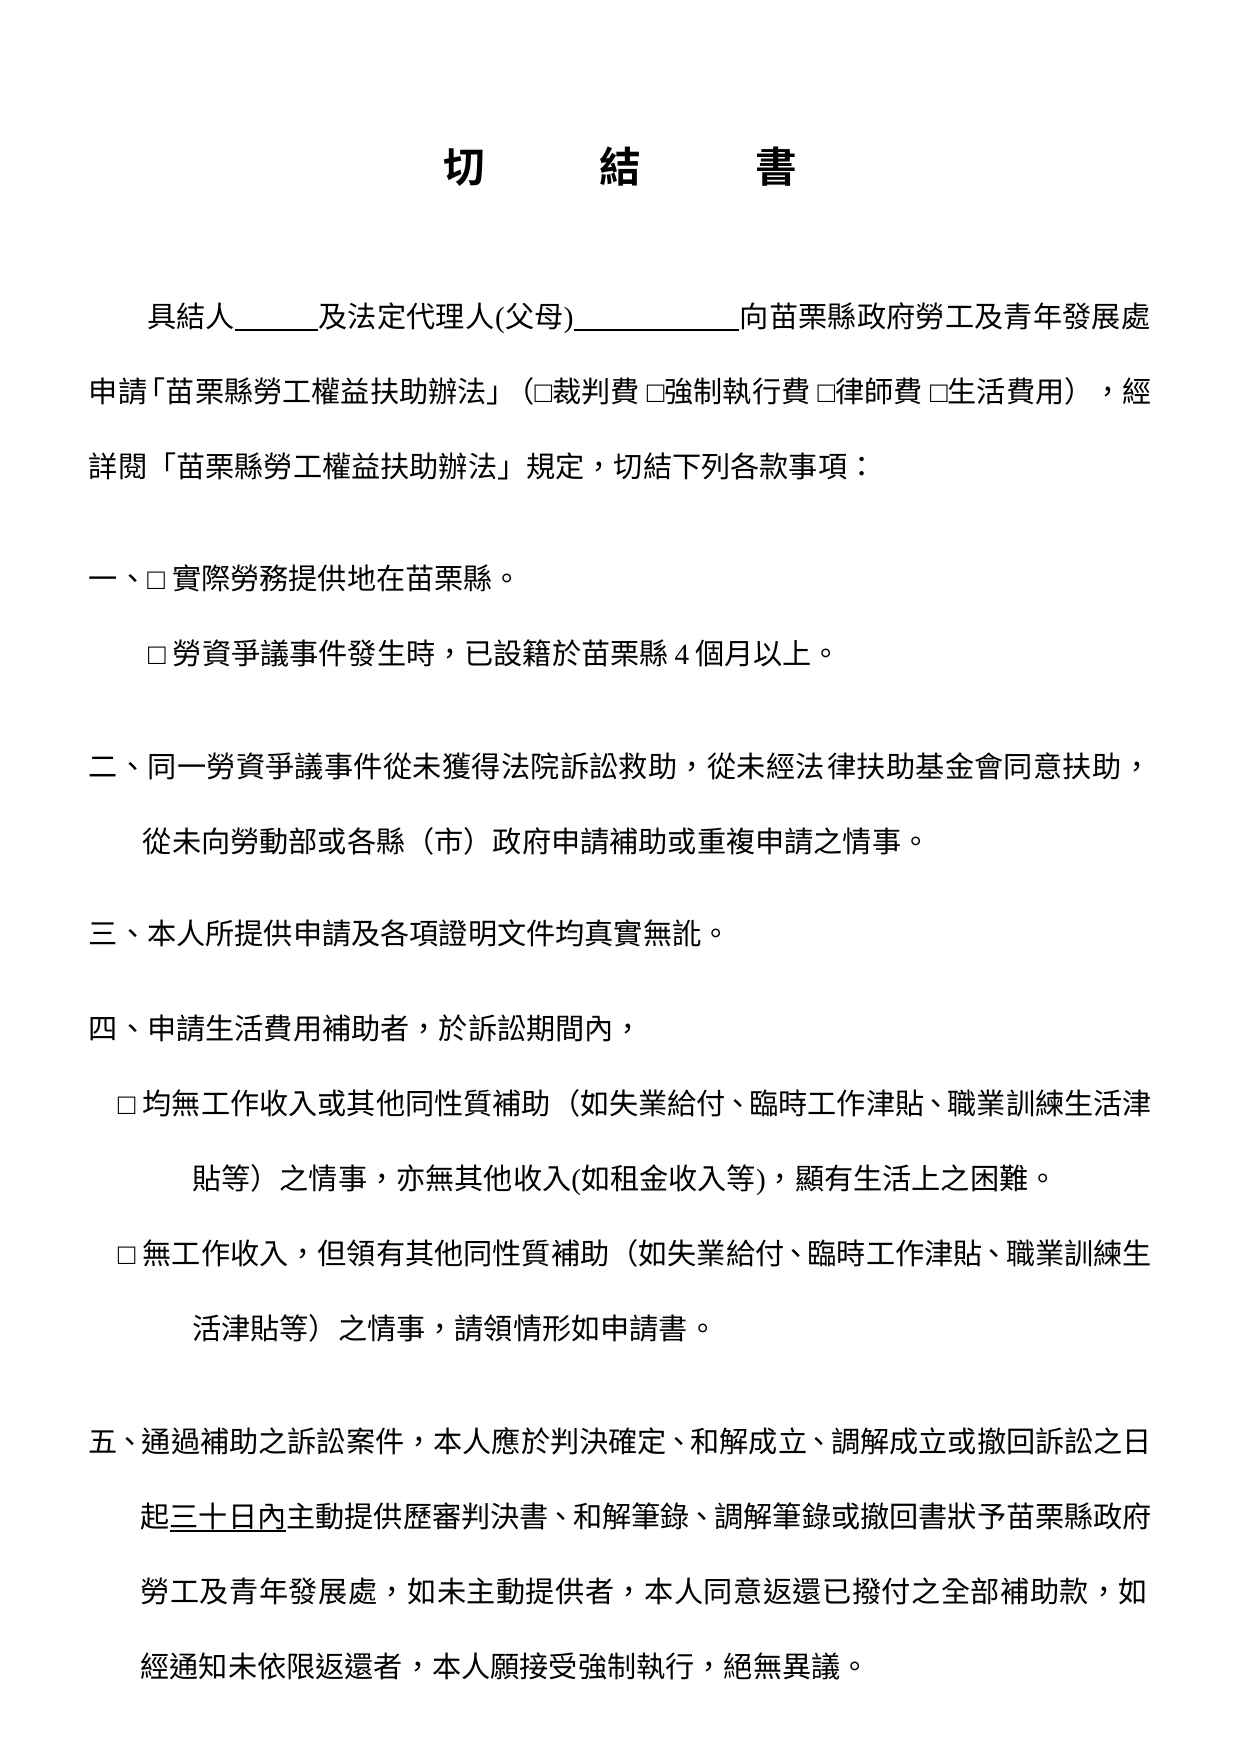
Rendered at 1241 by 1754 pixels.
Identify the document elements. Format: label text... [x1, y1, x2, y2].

text □ 無工作收入，但領有其他同性質補助（如失業給付、臨時工作津貼、職業訓練生活津貼等）之情事，請領情形如申請書。 [88, 1214, 1152, 1364]
text □ 均無工作收入或其他同性質補助（如失業給付、臨時工作津貼、職業訓練生活津貼等）之情事，亦無其他收入(如租金收入等)，顯有生活上之困難。 [88, 1064, 1152, 1214]
text 具結人 及法定代理人(父母) 向苗栗縣政府勞工及青年發展處申請「苗栗縣勞工權益扶助辦法」（□裁判費 □強制執行費 □律師費 □生活費用），經詳閱「苗栗縣勞工權益扶助辦法」規定，切結下列各款事項： [89, 277, 1152, 502]
text 一、□ 實際勞務提供地在苗栗縣。 [89, 539, 1152, 614]
text 四、申請生活費用補助者，於訴訟期間內， [89, 989, 1152, 1064]
text 三、本人所提供申請及各項證明文件均真實無訛。 [89, 914, 1152, 952]
text 切 結 書 [89, 127, 1152, 202]
text 二、同一勞資爭議事件從未獲得法院訴訟救助，從未經法律扶助基金會同意扶助，從未向勞動部或各縣（市）政府申請補助或重複申請之情事。 [89, 727, 1152, 877]
text □ 勞資爭議事件發生時，已設籍於苗栗縣4個月以上。 [89, 614, 1152, 689]
text 五、通過補助之訴訟案件，本人應於判決確定、和解成立、調解成立或撤回訴訟之日起三十日內主動提供歷審判決書、和解筆錄、調解筆錄或撤回書狀予苗栗縣政府勞工及青年發展處，如未主動提供者，本人同意返還已撥付之全部補助款，如經通知未依限返還者，本人願接受強制執行，絕無異議。 [89, 1402, 1152, 1702]
